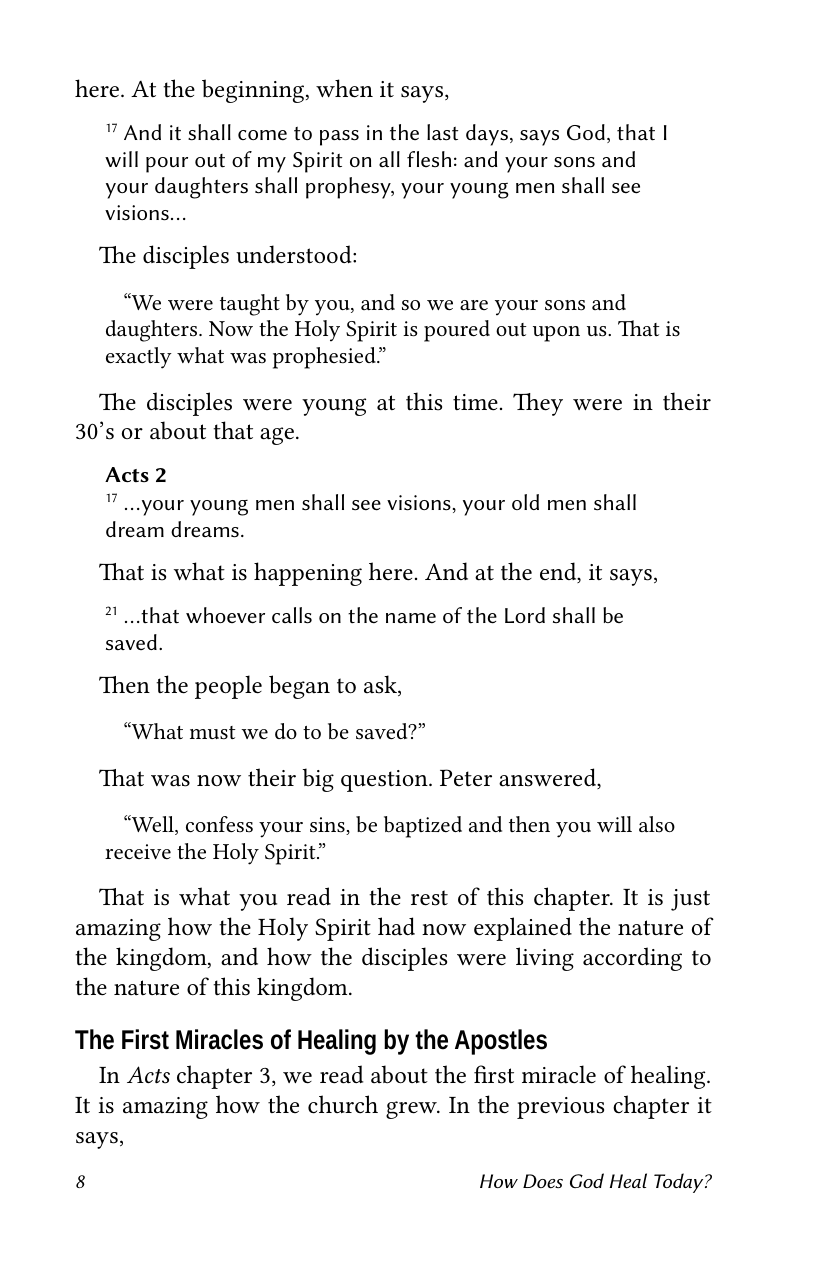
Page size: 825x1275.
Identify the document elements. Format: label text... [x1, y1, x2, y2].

text That was now their big question. Peter answered, [75, 764, 712, 793]
text “What must we do to be saved?” [105, 719, 682, 746]
text 17 ...your young men shall see visions, your old men shall dream dreams. [105, 490, 682, 543]
text 17 And it shall come to pass in the last days, says God, that I will pour out of my Spirit on all flesh: and your sons and your daughters shall prophesy, your young men shall see visions... [105, 120, 682, 226]
text The disciples understood: [75, 242, 712, 270]
text 21 ...that whoever calls on the name of the Lord shall be saved. [105, 603, 682, 656]
text “We were taught by you, and so we are your sons and daughters. Now the Holy Spirit is poured out upon us. That is exactly what was prophesied.” [105, 289, 682, 369]
text The disciples were young at this time. They were in their 30’s or about that age. [75, 387, 712, 446]
text Acts 2 [105, 462, 712, 488]
text That is what you read in the rest of this chapter. It is just amazing how the Holy Spirit had now explained the nature of the kingdom, and how the disciples were living according to the nature of this kingdom. [75, 883, 712, 1002]
subtitle The First Miracles of Healing by the Apostles [75, 1024, 712, 1055]
text In Acts chapter 3, we read about the first miracle of healing. It is amazing how the church grew. In the previous chapter it says, [75, 1061, 712, 1149]
text That is what is happening here. And at the end, it says, [75, 558, 712, 587]
text Then the people began to ask, [75, 671, 712, 700]
text “Well, confess your sins, be baptized and then you will also receive the Holy Spirit.” [105, 812, 682, 865]
text here. At the beginning, when it says, [75, 75, 712, 103]
